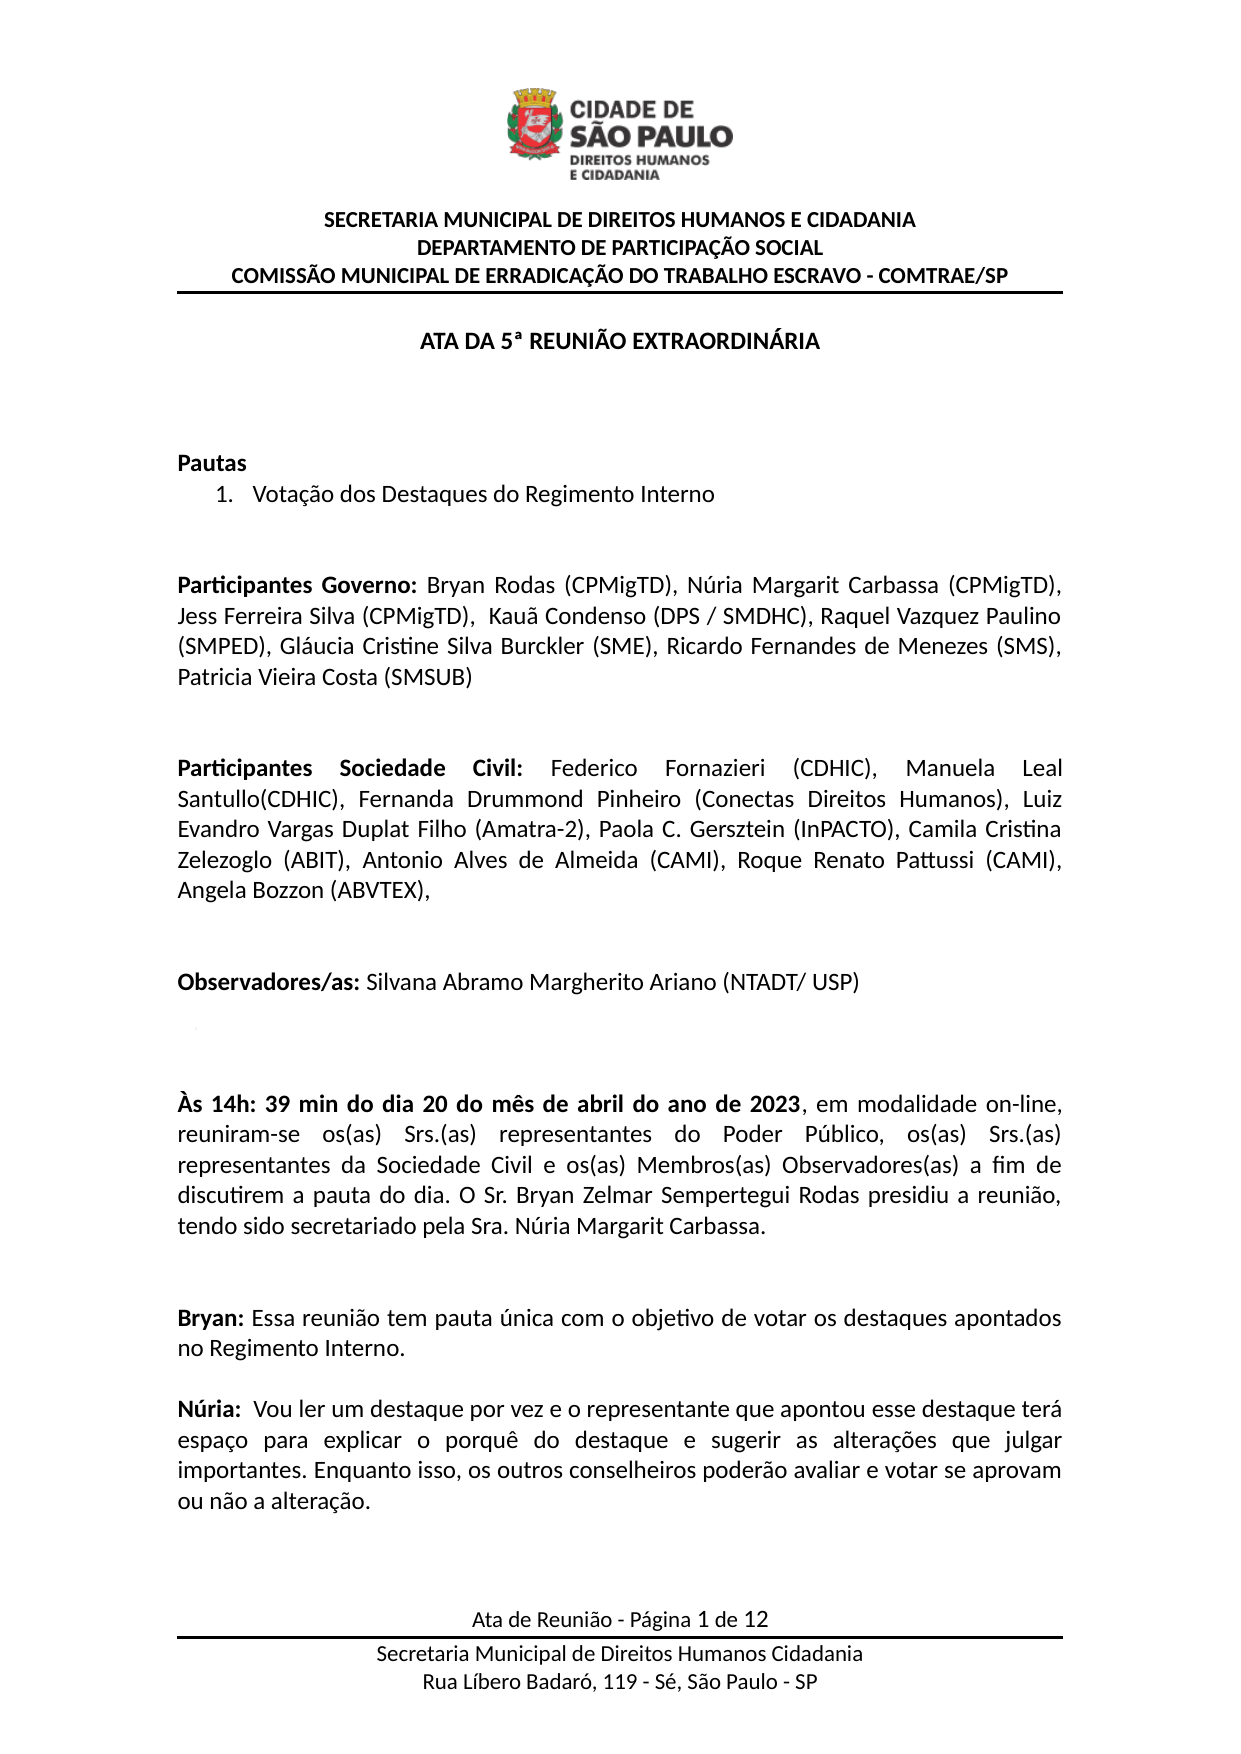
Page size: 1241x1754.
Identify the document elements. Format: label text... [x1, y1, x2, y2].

text Às 14h: 39 min do dia 20 do mês de abril do ano de 2023, em modalidade on-line, reuniram-se os(as) Srs.(as) representantes do Poder Público, os(as) Srs.(as) representantes da Sociedade Civil e os(as) Membros(as) Observadores(as) a fim de discutirem a pauta do dia. O Sr. Bryan Zelmar Sempertegui Rodas presidiu a reunião, tendo sido secretariado pela Sra. Núria Margarit Carbassa. [177, 1088, 1063, 1241]
text Núria: Vou ler um destaque por vez e o representante que apontou esse destaque terá espaço para explicar o porquê do destaque e sugerir as alterações que julgar importantes. Enquanto isso, os outros conselheiros poderão avaliar e votar se aprovam ou não a alteração. [177, 1393, 1063, 1515]
text Pautas [177, 447, 1063, 478]
picture [507, 88, 733, 180]
text Participantes Sociedade Civil: Federico Fornazieri (CDHIC), Manuela Leal Santullo(CDHIC), Fernanda Drummond Pinheiro (Conectas Direitos Humanos), Luiz Evandro Vargas Duplat Filho (Amatra-2), Paola C. Gersztein (InPACTO), Camila Cristina Zelezoglo (ABIT), Antonio Alves de Almeida (CAMI), Roque Renato Pattussi (CAMI), Angela Bozzon (ABVTEX), [177, 752, 1063, 905]
text Participantes Governo: Bryan Rodas (CPMigTD), Núria Margarit Carbassa (CPMigTD), Jess Ferreira Silva (CPMigTD), Kauã Condenso (DPS / SMDHC), Raquel Vazquez Paulino (SMPED), Gláucia Cristine Silva Burckler (SME), Ricardo Fernandes de Menezes (SMS), Patricia Vieira Costa (SMSUB) [177, 569, 1063, 691]
text ATA DA 5ª REUNIÃO EXTRAORDINÁRIA [177, 325, 1063, 356]
list Votação dos Destaques do Regimento Interno [215, 478, 1063, 508]
text Bryan: Essa reunião tem pauta única com o objetivo de votar os destaques apontados no Regimento Interno. [177, 1302, 1063, 1363]
text Observadores/as: Silvana Abramo Margherito Ariano (NTADT/ USP) [177, 966, 1063, 997]
